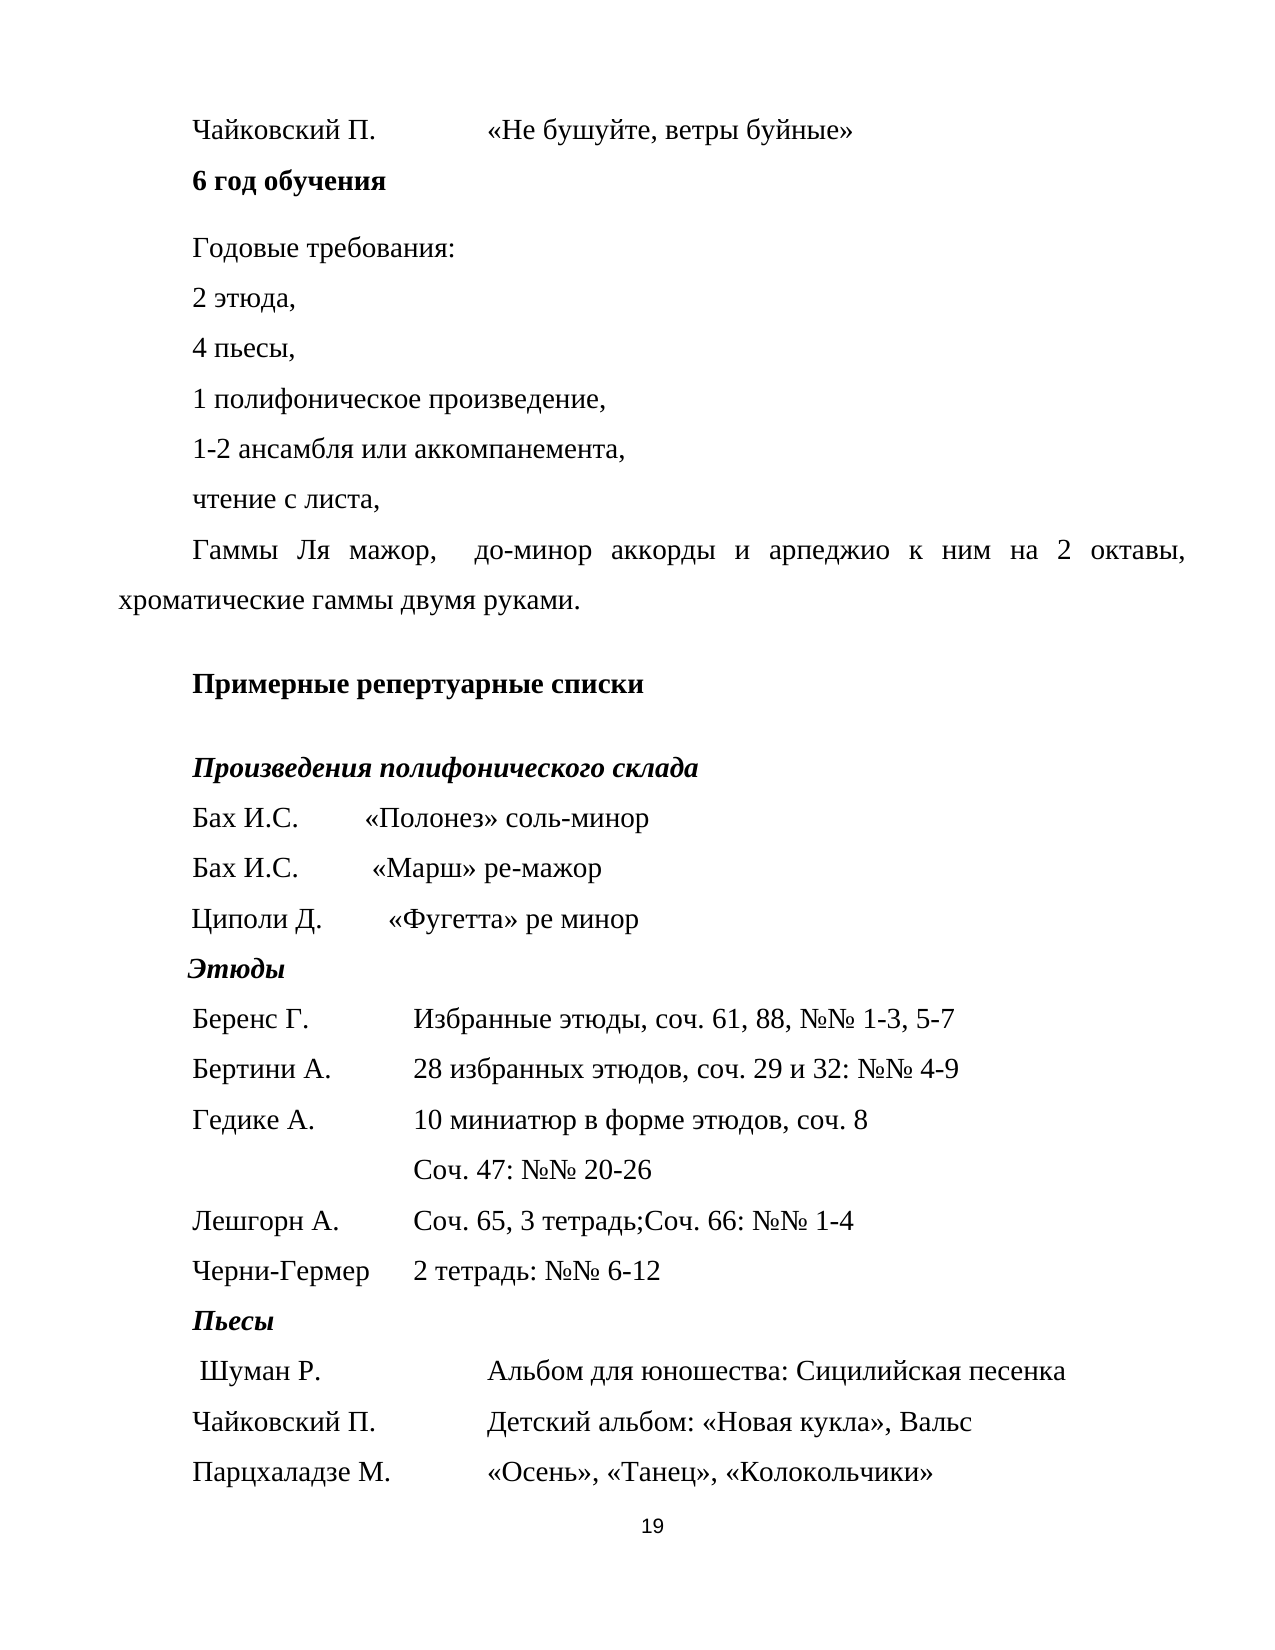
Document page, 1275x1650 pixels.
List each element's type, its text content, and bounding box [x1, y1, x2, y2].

text Черни-Гермер 2 тетрадь: №№ 6-12 [118, 1253, 1186, 1286]
text Произведения полифонического склада [118, 750, 1186, 783]
text Гедике А. 10 миниатюр в форме этюдов, соч. 8 [118, 1102, 1186, 1136]
text Этюды [118, 951, 1186, 984]
text Беренс Г. Избранные этюды, соч. 61, 88, №№ 1-3, 5-7 [118, 1001, 1186, 1035]
text Лешгорн А. Соч. 65, 3 тетрадь;Соч. 66: №№ 1-4 [118, 1203, 1186, 1236]
text 6 год обучения [118, 163, 1186, 196]
text 2 этюда, [118, 280, 1186, 314]
text Парцхаладзе М. «Осень», «Танец», «Колокольчики» [118, 1454, 1186, 1488]
text Гаммы Ля мажор, до-минор аккорды и арпеджио к ним на 2 октавы, хроматические гаммы двумя руками. [118, 532, 1186, 616]
text Чайковский П. Детский альбом: «Новая кукла», Вальс [118, 1404, 1186, 1437]
text Шуман Р. Альбом для юношества: Сицилийская песенка [118, 1353, 1186, 1387]
text Чайковский П. «Не бушуйте, ветры буйные» [118, 112, 1186, 146]
text Бах И.С. «Марш» ре-мажор [118, 850, 1186, 884]
text Примерные репертуарные списки [118, 666, 1186, 699]
text Соч. 47: №№ 20-26 [118, 1152, 1186, 1186]
text 1 полифоническое произведение, [118, 381, 1186, 414]
text 4 пьесы, [118, 331, 1186, 364]
text 1-2 ансамбля или аккомпанемента, [118, 431, 1186, 465]
text Годовые требования: [118, 230, 1186, 263]
text Циполи Д. «Фугетта» ре минор [118, 901, 1186, 934]
text Пьесы [118, 1303, 1186, 1337]
text Бертини А. 28 избранных этюдов, соч. 29 и 32: №№ 4-9 [118, 1052, 1186, 1085]
text чтение с листа, [118, 481, 1186, 515]
text Бах И.С. «Полонез» соль-минор [118, 800, 1186, 834]
